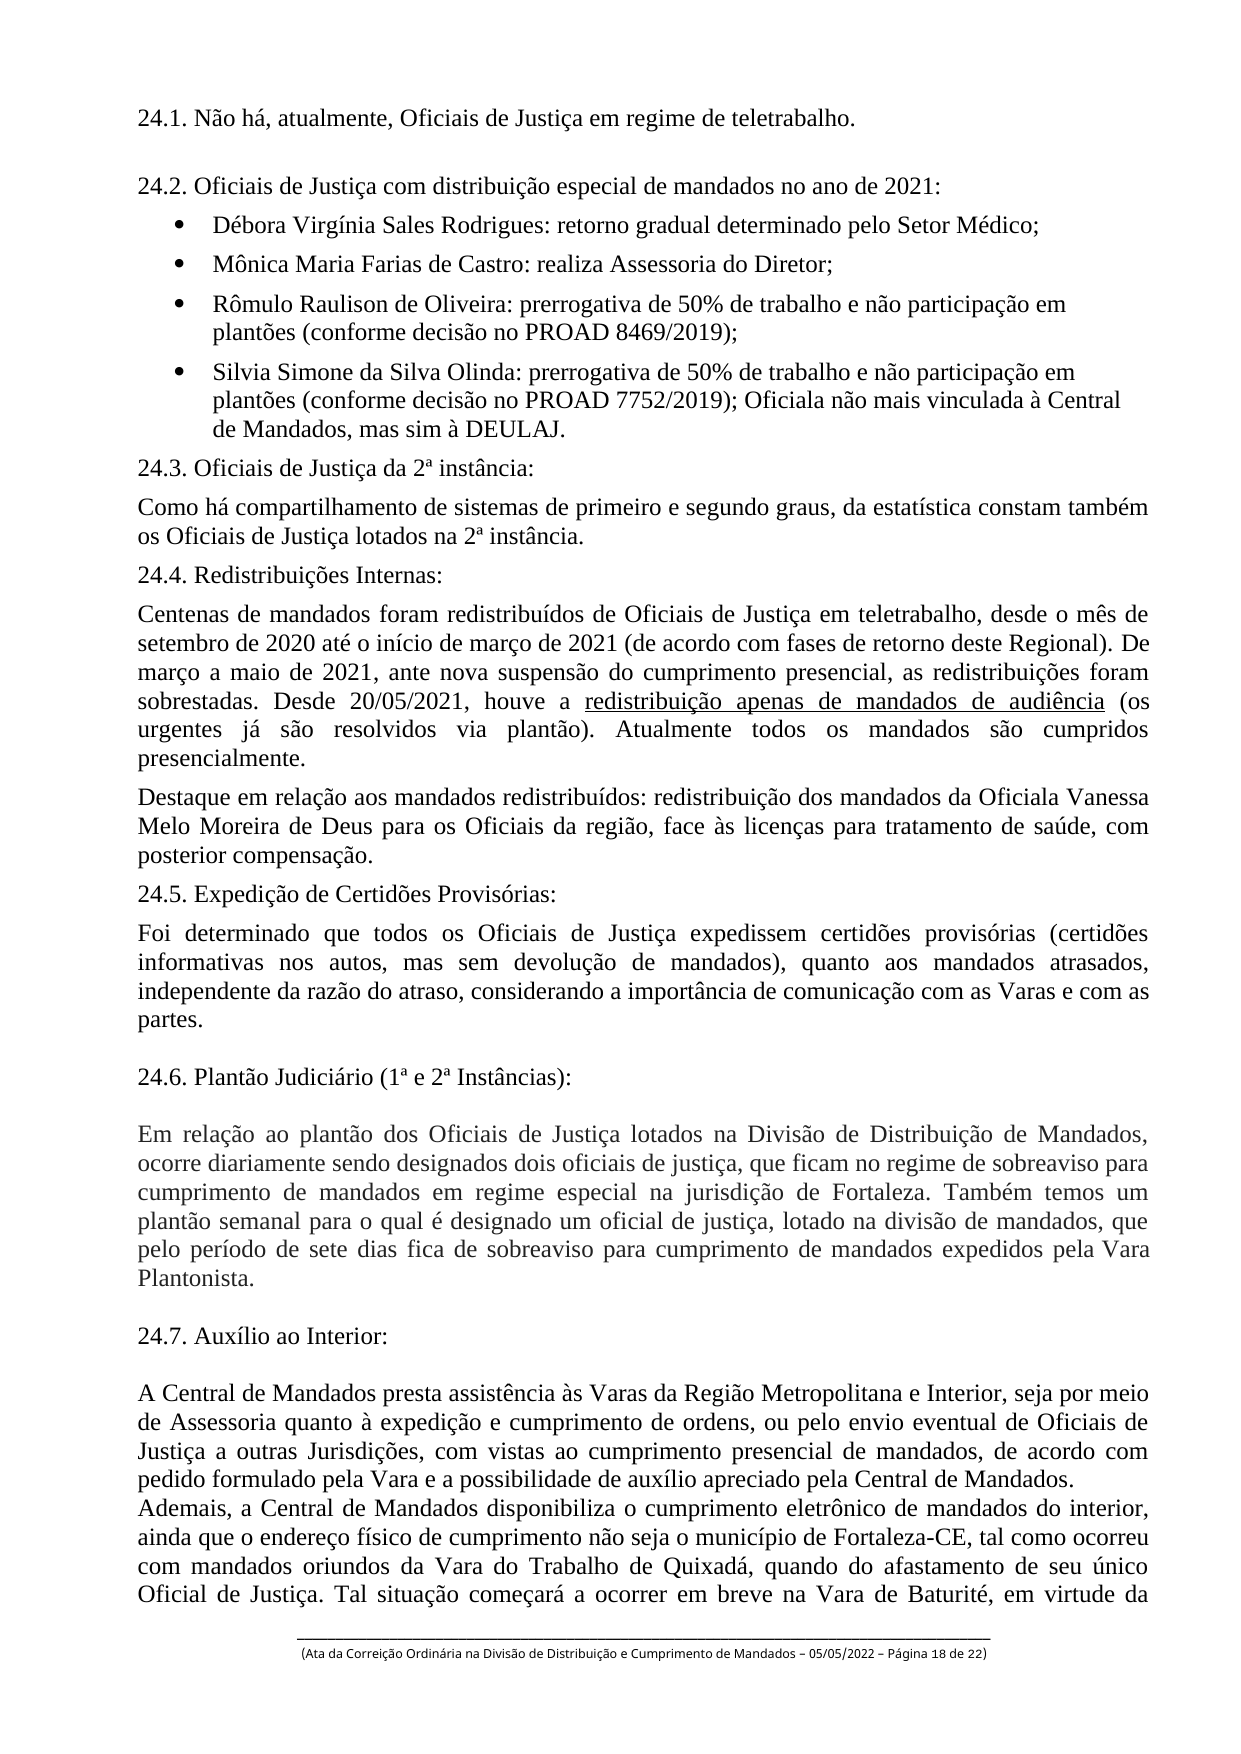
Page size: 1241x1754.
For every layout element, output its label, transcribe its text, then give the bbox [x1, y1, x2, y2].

text Destaque em relação aos mandados redistribuídos: redistribuição dos mandados da Oficiala Vanessa Melo Moreira de Deus para os Oficiais da região, face às licenças para tratamento de saúde, com posterior compensação. [137, 782, 1150, 869]
text 24.7. Auxílio ao Interior: [137, 1321, 1150, 1349]
text 24.3. Oficiais de Justiça da 2ª instância: [137, 453, 1150, 482]
text 24.2. Oficiais de Justiça com distribuição especial de mandados no ano de 2021: [137, 171, 1150, 200]
list Débora Virgínia Sales Rodrigues: retorno gradual determinado pelo Setor Médico; [175, 210, 1150, 239]
text 24.6. Plantão Judiciário (1ª e 2ª Instâncias): [137, 1062, 1150, 1091]
text A Central de Mandados presta assistência às Varas da Região Metropolitana e Interior, seja por meio de Assessoria quanto à expedição e cumprimento de ordens, ou pelo envio eventual de Oficiais de Justiça a outras Jurisdições, com vistas ao cumprimento presencial de mandados, de acordo com pedido formulado pela Vara e a possibilidade de auxílio apreciado pela Central de Mandados. [137, 1378, 1150, 1493]
text 24.4. Redistribuições Internas: [137, 560, 1150, 589]
text Em relação ao plantão dos Oficiais de Justiça lotados na Divisão de Distribuição de Mandados, ocorre diariamente sendo designados dois oficiais de justiça, que ficam no regime de sobreaviso para cumprimento de mandados em regime especial na jurisdição de Fortaleza. Também temos um plantão semanal para o qual é designado um oficial de justiça, lotado na divisão de mandados, que pelo período de sete dias fica de sobreaviso para cumprimento de mandados expedidos pela Vara Plantonista. [137, 1119, 1150, 1292]
text Foi determinado que todos os Oficiais de Justiça expedissem certidões provisórias (certidões informativas nos autos, mas sem devolução de mandados), quanto aos mandados atrasados, independente da razão do atraso, considerando a importância de comunicação com as Varas e com as partes. [137, 918, 1150, 1033]
list Mônica Maria Farias de Castro: realiza Assessoria do Diretor; [175, 249, 1150, 278]
list Rômulo Raulison de Oliveira: prerrogativa de 50% de trabalho e não participação em plantões (conforme decisão no PROAD 8469/2019); [175, 289, 1150, 346]
text 24.5. Expedição de Certidões Provisórias: [137, 879, 1150, 908]
text Centenas de mandados foram redistribuídos de Oficiais de Justiça em teletrabalho, desde o mês de setembro de 2020 até o início de março de 2021 (de acordo com fases de retorno deste Regional). De março a maio de 2021, ante nova suspensão do cumprimento presencial, as redistribuições foram sobrestadas. Desde 20/05/2021, houve a redistribuição apenas de mandados de audiência (os urgentes já são resolvidos via plantão). Atualmente todos os mandados são cumpridos presencialmente. [137, 599, 1150, 772]
text Como há compartilhamento de sistemas de primeiro e segundo graus, da estatística constam também os Oficiais de Justiça lotados na 2ª instância. [137, 492, 1150, 550]
text 24.1. Não há, atualmente, Oficiais de Justiça em regime de teletrabalho. [137, 103, 1150, 132]
text Ademais, a Central de Mandados disponibiliza o cumprimento eletrônico de mandados do interior, ainda que o endereço físico de cumprimento não seja o município de Fortaleza-CE, tal como ocorreu com mandados oriundos da Vara do Trabalho de Quixadá, quando do afastamento de seu único Oficial de Justiça. Tal situação começará a ocorrer em breve na Vara de Baturité, em virtude da [137, 1493, 1150, 1608]
list Silvia Simone da Silva Olinda: prerrogativa de 50% de trabalho e não participação em plantões (conforme decisão no PROAD 7752/2019); Oficiala não mais vinculada à Central de Mandados, mas sim à DEULAJ. [175, 357, 1150, 443]
